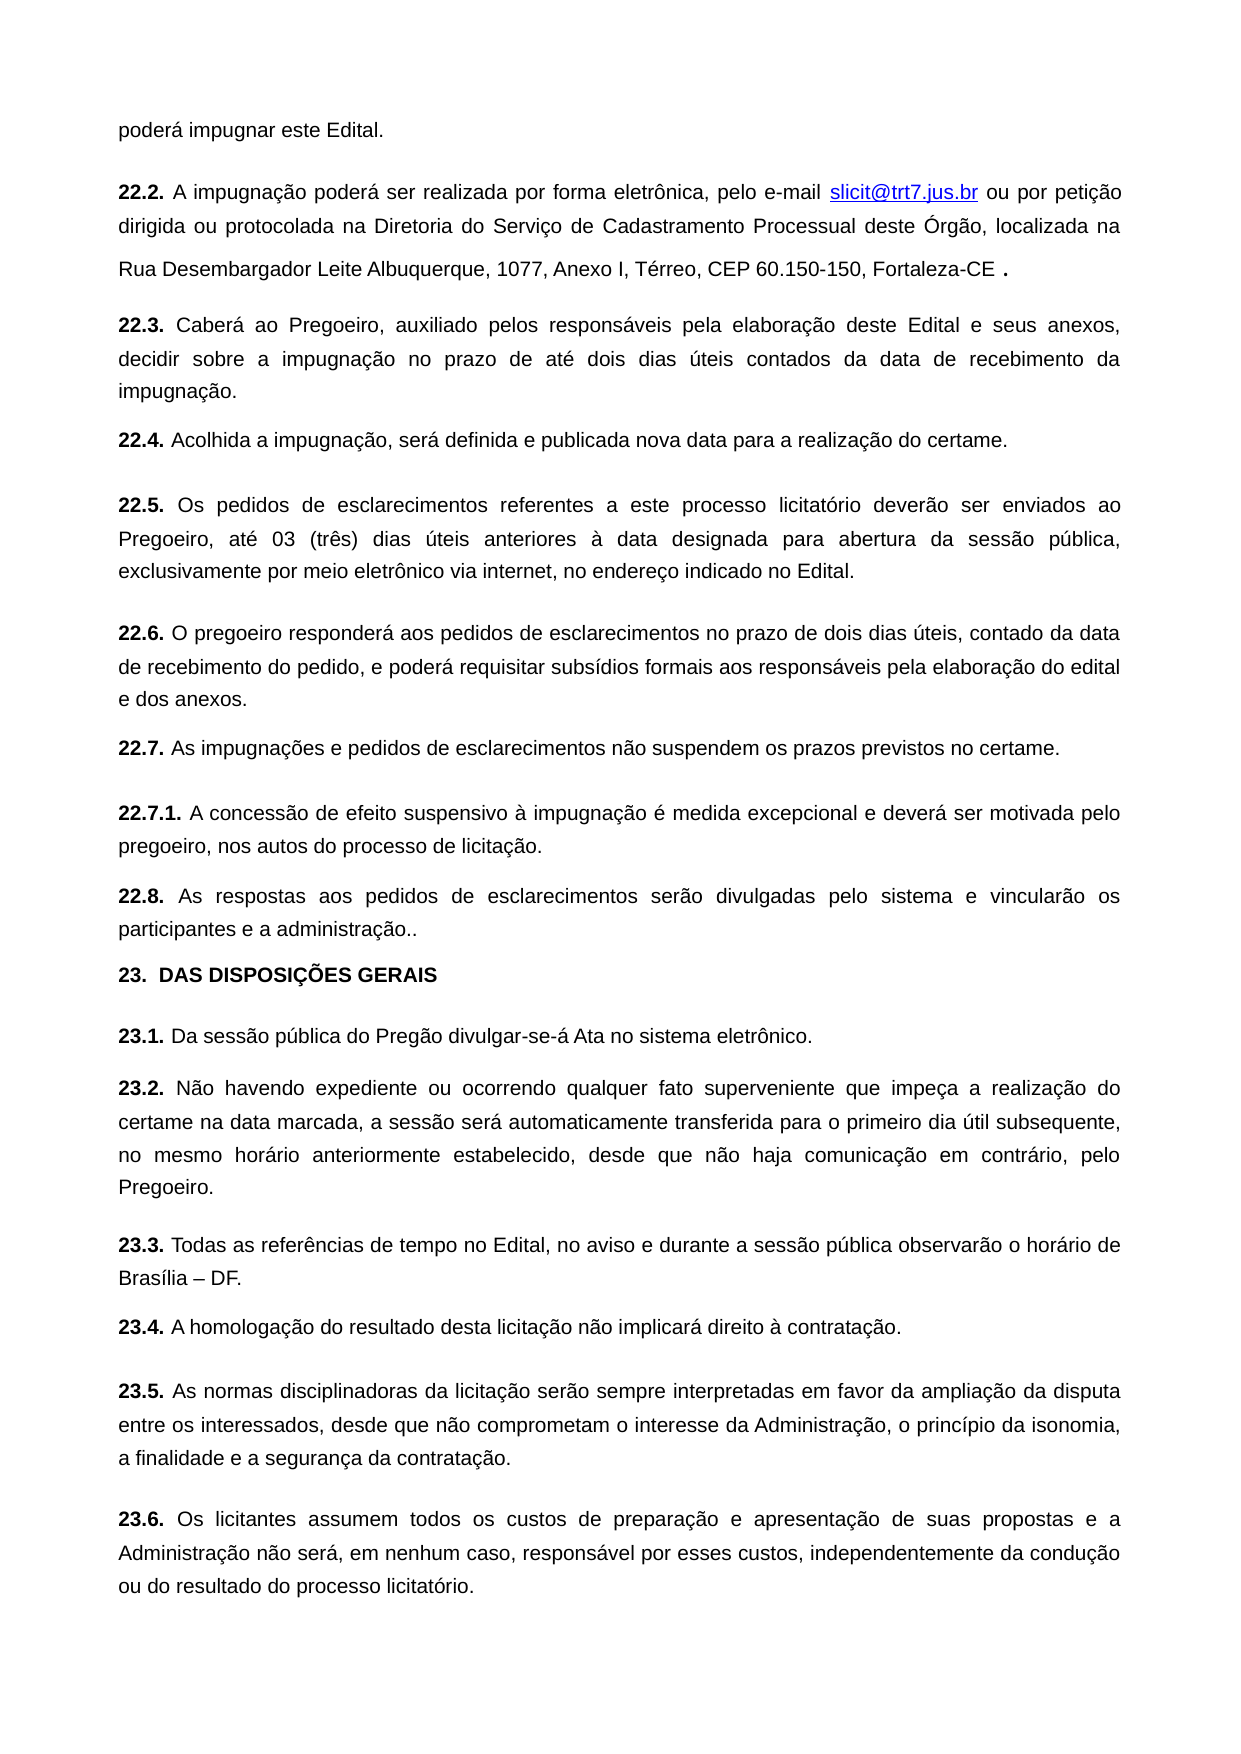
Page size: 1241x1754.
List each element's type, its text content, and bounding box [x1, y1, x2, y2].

text 22.4. Acolhida a impugnação, será definida e publicada nova data para a realização do certame. [118, 424, 1122, 453]
text 22.5. Os pedidos de esclarecimentos referentes a este processo licitatório deverão ser enviados ao Pregoeiro, até 03 (três) dias úteis anteriores à data designada para abertura da sessão pública, exclusivamente por meio eletrônico via internet, no endereço indicado no Edital. [118, 489, 1122, 583]
text 23.1. Da sessão pública do Pregão divulgar-se-á Ata no sistema eletrônico. [118, 1020, 1122, 1049]
text 23.4. A homologação do resultado desta licitação não implicará direito à contratação. [118, 1311, 1122, 1340]
text 22.8. As respostas aos pedidos de esclarecimentos serão divulgadas pelo sistema e vincularão os participantes e a administração.. [118, 880, 1122, 941]
text poderá impugnar este Edital. [118, 118, 1122, 142]
text 22.7.1. A concessão de efeito suspensivo à impugnação é medida excepcional e deverá ser motivada pelo pregoeiro, nos autos do processo de licitação. [118, 797, 1122, 858]
text 22.3. Caberá ao Pregoeiro, auxiliado pelos responsáveis pela elaboração deste Edital e seus anexos, decidir sobre a impugnação no prazo de até dois dias úteis contados da data de recebimento da impugnação. [118, 309, 1122, 403]
text 23.5. As normas disciplinadoras da licitação serão sempre interpretadas em favor da ampliação da disputa entre os interessados, desde que não comprometam o interesse da Administração, o princípio da isonomia, a finalidade e a segurança da contratação. [118, 1375, 1122, 1469]
text 23.6. Os licitantes assumem todos os custos de preparação e apresentação de suas propostas e a Administração não será, em nenhum caso, responsável por esses custos, independentemente da condução ou do resultado do processo licitatório. [118, 1503, 1122, 1597]
text 22.2. A impugnação poderá ser realizada por forma eletrônica, pelo e-mail slicit@trt7.jus.br ou por petição dirigida ou protocolada na Diretoria do Serviço de Cadastramento Processual deste Órgão, localizada na Rua Desembargador Leite Albuquerque, 1077, Anexo I, Térreo, CEP 60.150-150, Fortaleza-CE . [118, 176, 1122, 284]
text 22.6. O pregoeiro responderá aos pedidos de esclarecimentos no prazo de dois dias úteis, contado da data de recebimento do pedido, e poderá requisitar subsídios formais aos responsáveis pela elaboração do edital e dos anexos. [118, 617, 1122, 711]
text 23.2. Não havendo expediente ou ocorrendo qualquer fato superveniente que impeça a realização do certame na data marcada, a sessão será automaticamente transferida para o primeiro dia útil subsequente, no mesmo horário anteriormente estabelecido, desde que não haja comunicação em contrário, pelo Pregoeiro. [118, 1072, 1122, 1199]
text 22.7. As impugnações e pedidos de esclarecimentos não suspendem os prazos previstos no certame. [118, 732, 1122, 761]
text 23. DAS DISPOSIÇÕES GERAIS [118, 962, 1122, 986]
text 23.3. Todas as referências de tempo no Edital, no aviso e durante a sessão pública observarão o horário de Brasília – DF. [118, 1233, 1122, 1290]
